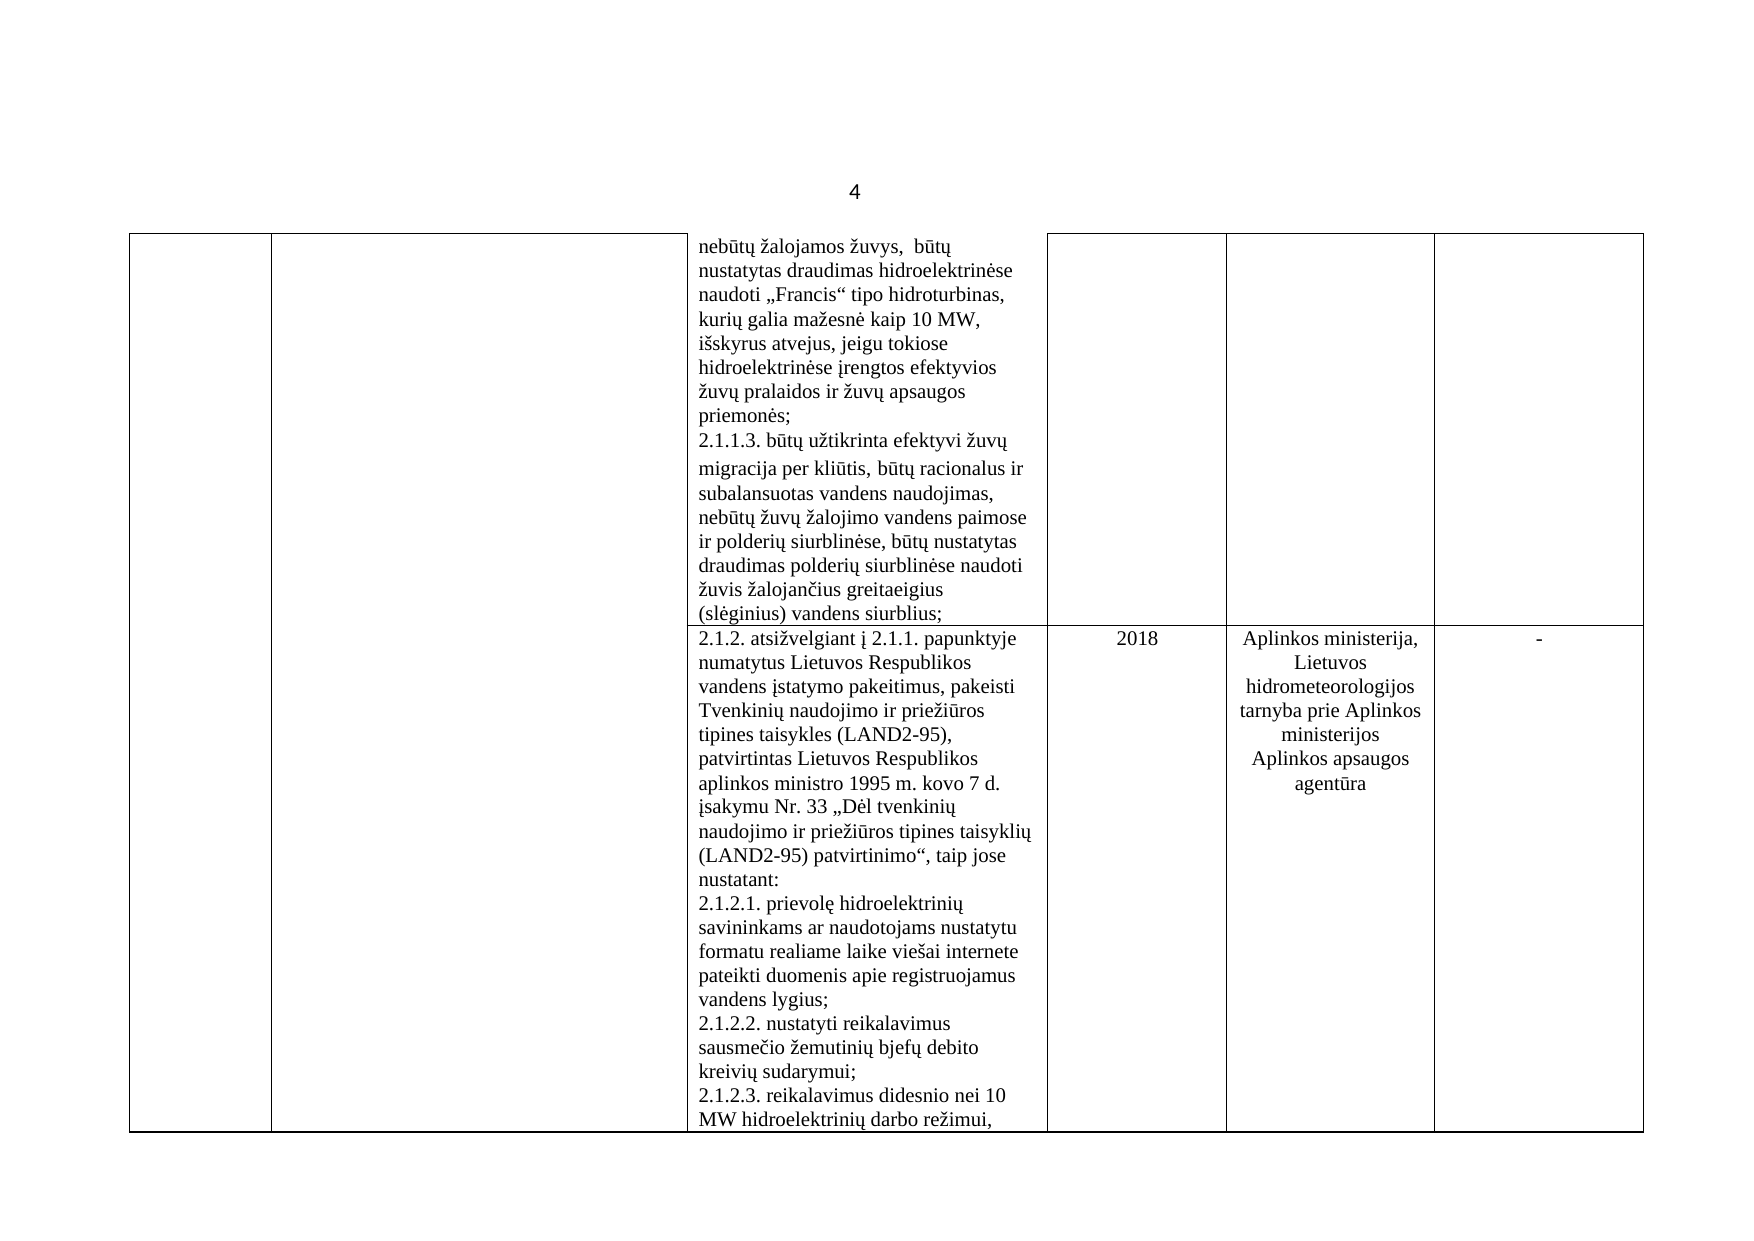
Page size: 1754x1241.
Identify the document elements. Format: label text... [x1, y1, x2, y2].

table_cell - [1435, 234, 1643, 625]
table_cell [1227, 234, 1434, 625]
table_cell 2.1.1.3. būtų užtikrinta efektyvi žuvų migracija per kliūtis, būtų racionalus ir subalansuotas vandens naudojimas, nebūtų žuvų žalojimo vandens paimose ir polderių siurblinėse, būtų nustatytas draudimas polderių siurblinėse naudoti žuvis žalojančius greitaeigius (slėginius) vandens siurblius; [688, 427, 1047, 625]
table_cell Aplinkos ministerija, Lietuvos hidrometeorologijos tarnyba prie Aplinkos ministerijos Aplinkos apsaugos agentūra [1227, 626, 1434, 1131]
table_cell 2018 [1048, 626, 1226, 1131]
table_cell 2.1.2. atsižvelgiant į 2.1.1. papunktyje numatytus Lietuvos Respublikos vandens įstatymo pakeitimus, pakeisti Tvenkinių naudojimo ir priežiūros tipines taisykles (LAND2-95), patvirtintas Lietuvos Respublikos aplinkos ministro 1995 m. kovo 7 d. įsakymu Nr. 33 „Dėl tvenkinių naudojimo ir priežiūros tipines taisyklių (LAND2-95) patvirtinimo“, taip jose nustatant: 2.1.2.1. prievolę hidroelektrinių savininkams ar naudotojams nustatytu formatu realiame laike viešai internete pateikti duomenis apie registruojamus vandens lygius; 2.1.2.2. nustatyti reikalavimus sausmečio žemutinių bjefų debito kreivių sudarymui; 2.1.2.3. reikalavimus didesnio nei 10 MW hidroelektrinių darbo režimui, [688, 626, 1047, 1131]
table_cell [1048, 234, 1226, 625]
table_cell nebūtų žalojamos žuvys, būtų nustatytas draudimas hidroelektrinėse naudoti „Francis“ tipo hidroturbinas, kurių galia mažesnė kaip 10 MW, išskyrus atvejus, jeigu tokiose hidroelektrinėse įrengtos efektyvios žuvų pralaidos ir žuvų apsaugos priemonės; [688, 233, 1047, 427]
table_cell - [1435, 626, 1643, 1131]
table_cell [272, 234, 687, 1131]
table_cell [130, 234, 271, 1131]
